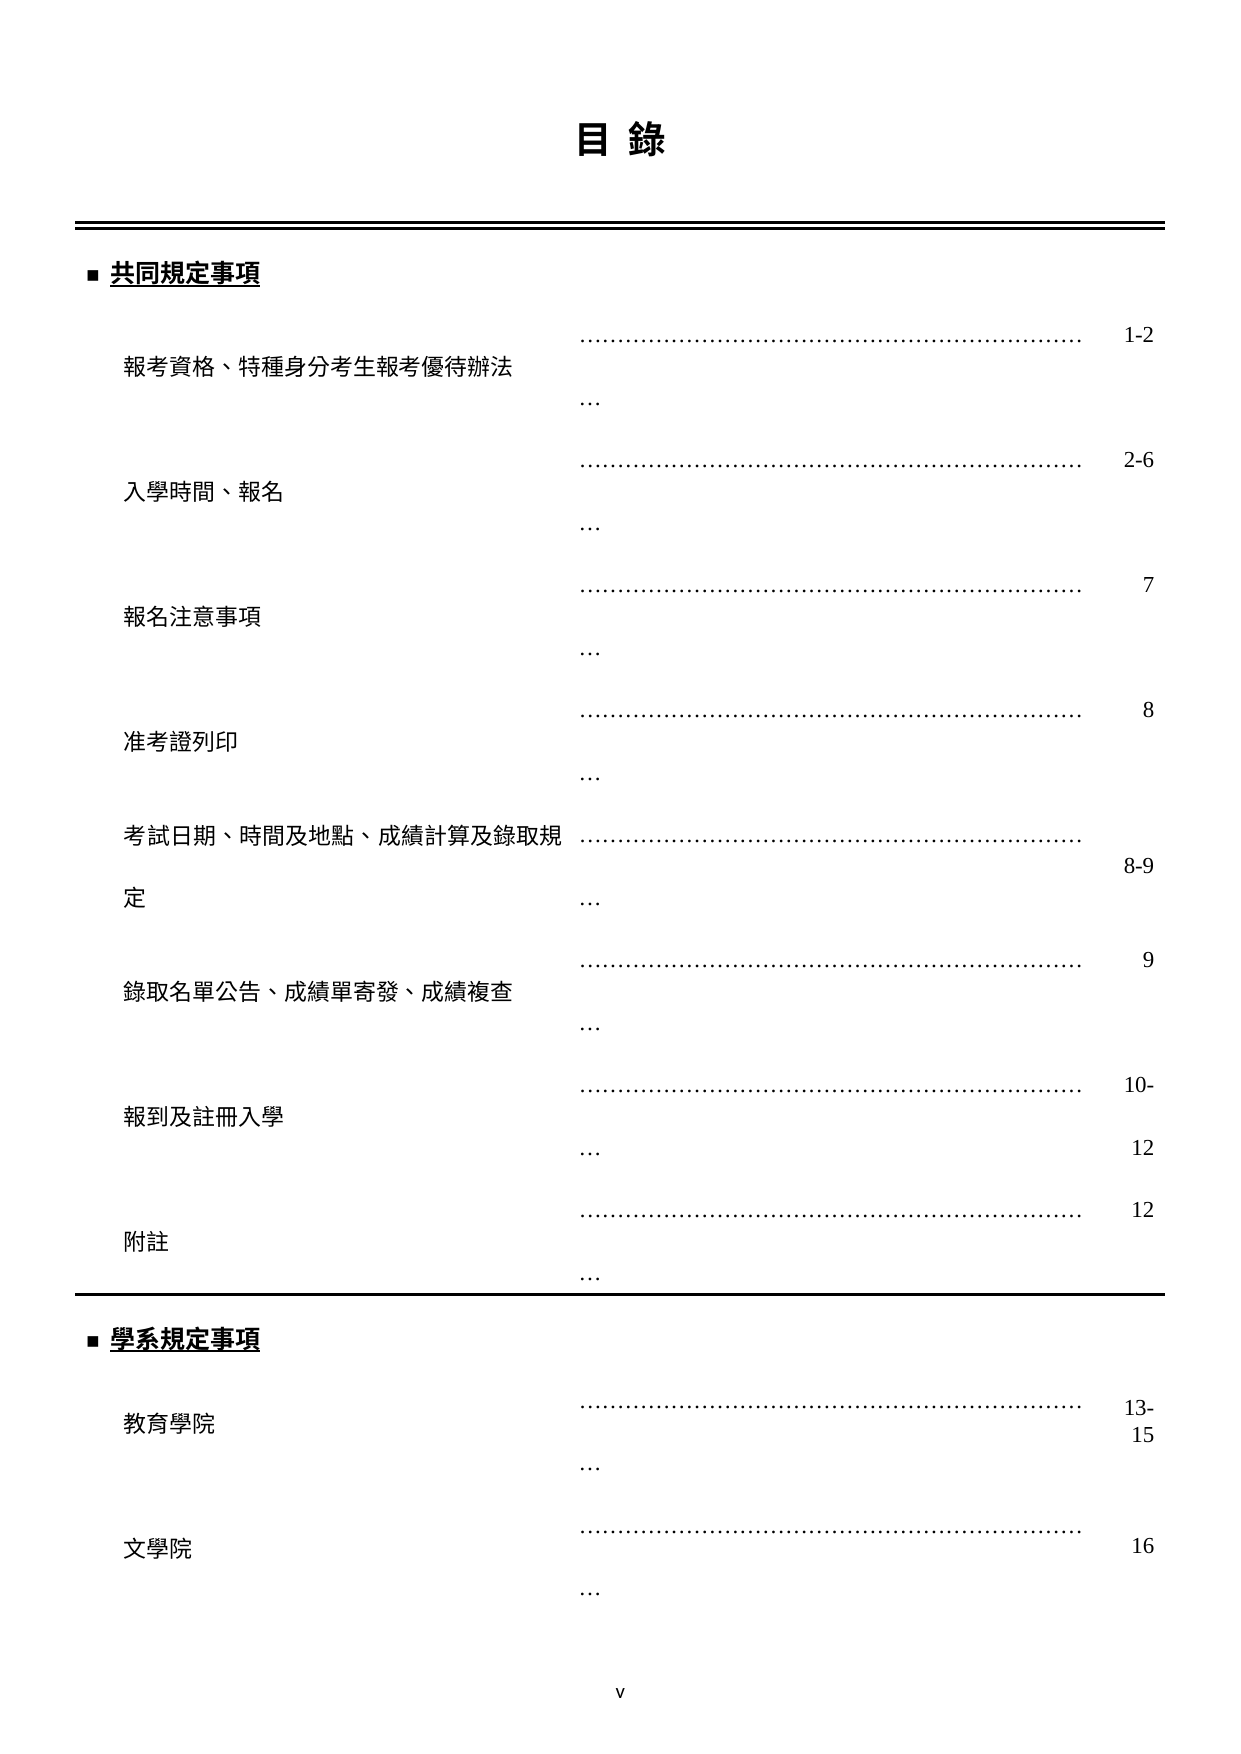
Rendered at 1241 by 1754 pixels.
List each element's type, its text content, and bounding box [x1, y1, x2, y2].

table_cell 7 [1102, 543, 1165, 668]
table_cell 1-2 [1102, 293, 1165, 418]
table_cell 16 [1102, 1483, 1165, 1608]
table_cell …………………………………………………………… [563, 1043, 1102, 1168]
table_cell 8 [1102, 668, 1165, 793]
table_cell 錄取名單公告、成績單寄發、成績複查 [75, 918, 563, 1043]
table_cell …………………………………………………………… [563, 668, 1102, 793]
table_cell ■ 學系規定事項 [75, 1296, 1165, 1358]
text 目 錄 [75, 96, 1165, 158]
table_cell 報名注意事項 [75, 543, 563, 668]
table_cell 10-12 [1102, 1043, 1165, 1168]
table_cell 文學院 [75, 1483, 563, 1608]
table_cell …………………………………………………………… [563, 543, 1102, 668]
table_cell 入學時間、報名 [75, 418, 563, 543]
table_cell …………………………………………………………… [563, 1168, 1102, 1293]
table_cell 12 [1102, 1168, 1165, 1293]
table_cell 考試日期、時間及地點、成績計算及錄取規定 [75, 793, 563, 918]
table_cell …………………………………………………………… [563, 1358, 1102, 1483]
table_cell 9 [1102, 918, 1165, 1043]
table_cell …………………………………………………………… [563, 793, 1102, 918]
table_cell …………………………………………………………… [563, 1483, 1102, 1608]
table_cell 附註 [75, 1168, 563, 1293]
table_cell 報考資格、特種身分考生報考優待辦法 [75, 293, 563, 418]
table_header ■ 共同規定事項 [75, 230, 1165, 293]
table_cell …………………………………………………………… [563, 293, 1102, 418]
table_cell 2-6 [1102, 418, 1165, 543]
table_cell 13-15 [1102, 1358, 1165, 1483]
table_cell 報到及註冊入學 [75, 1043, 563, 1168]
table_cell …………………………………………………………… [563, 418, 1102, 543]
table_cell 8-9 [1102, 793, 1165, 918]
table_cell 教育學院 [75, 1358, 563, 1483]
table_cell 准考證列印 [75, 668, 563, 793]
table_cell …………………………………………………………… [563, 918, 1102, 1043]
